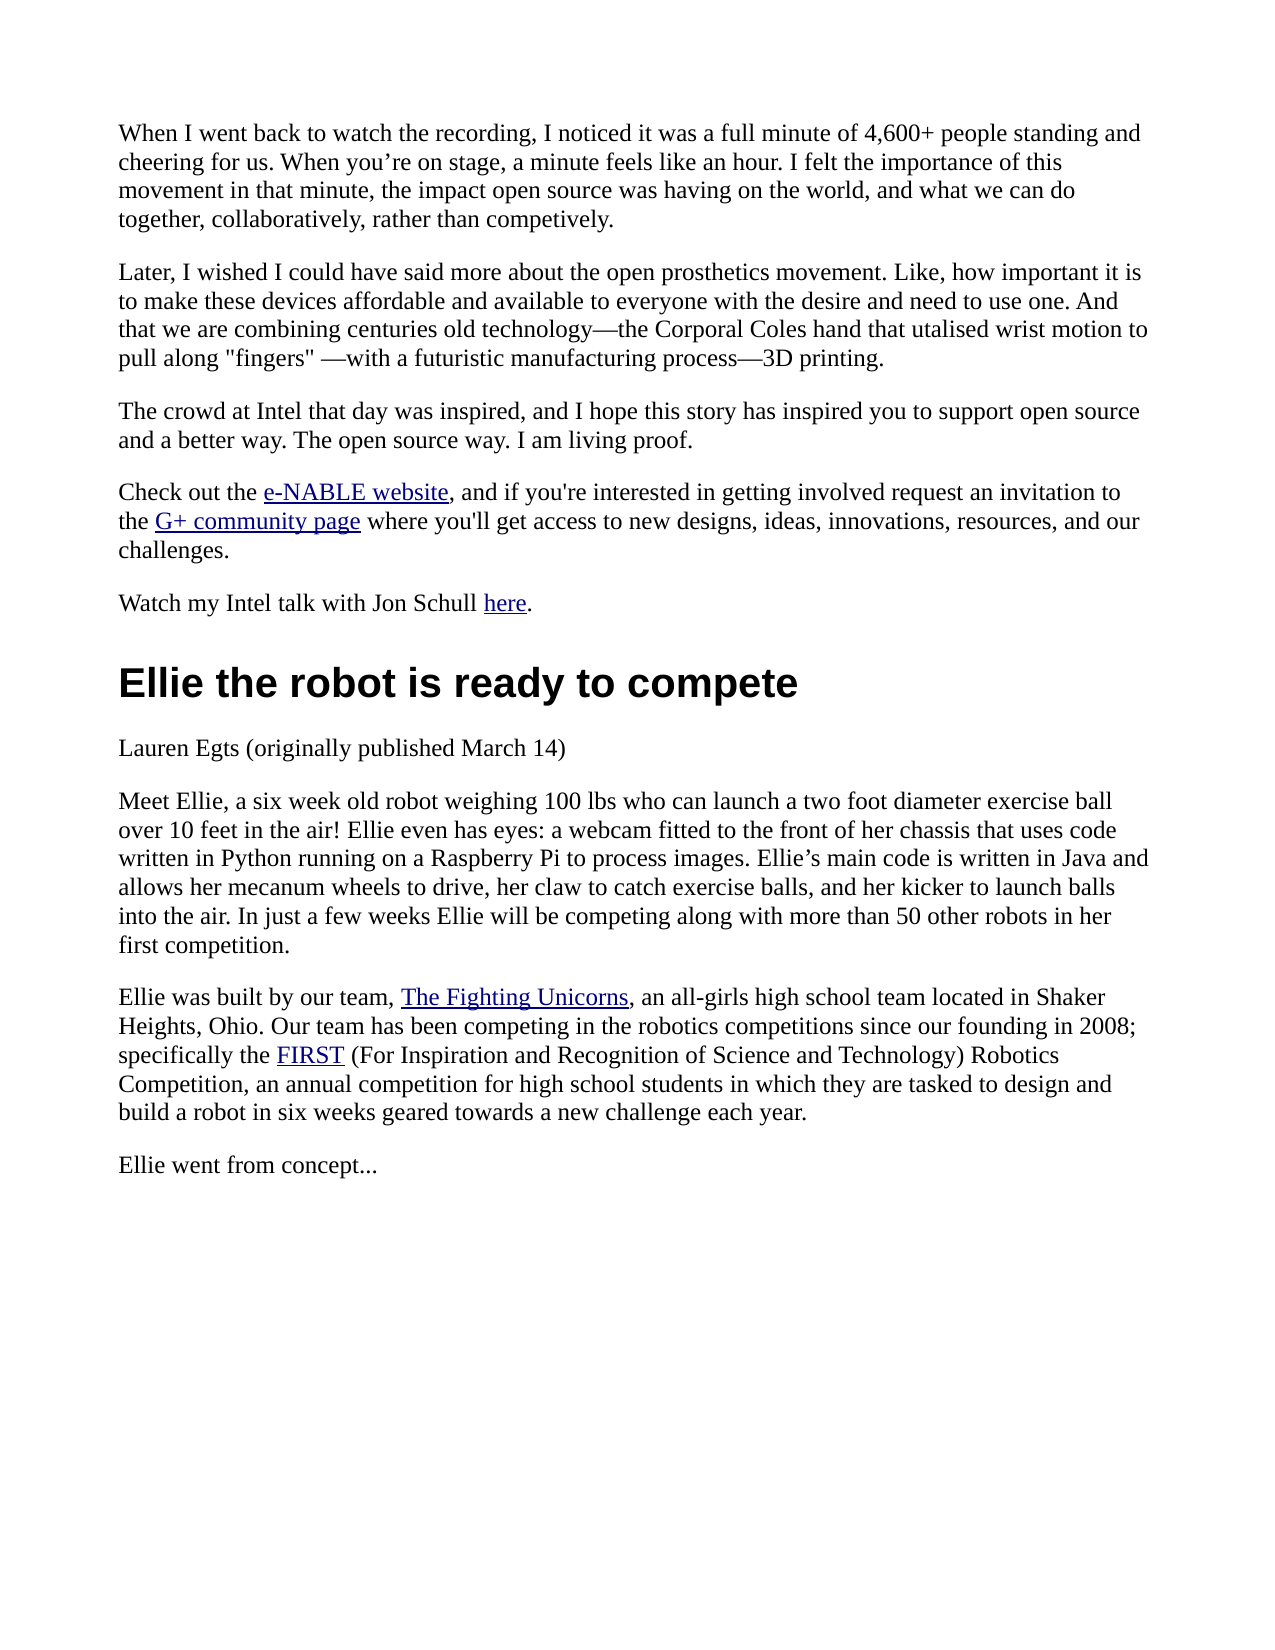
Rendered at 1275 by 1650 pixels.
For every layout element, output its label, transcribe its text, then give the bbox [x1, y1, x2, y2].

text When I went back to watch the recording, I noticed it was a full minute of 4,600+ people standing and cheering for us. When you’re on stage, a minute feels like an hour. I felt the importance of this movement in that minute, the impact open source was having on the world, and what we can do together, collaboratively, rather than competively. [118, 118, 1157, 233]
text Check out the e-NABLE website, and if you're interested in getting involved request an invitation to the G+ community page where you'll get access to new designs, ideas, innovations, resources, and our challenges. [118, 477, 1157, 564]
text Later, I wished I could have said more about the open prosthetics movement. Like, how important it is to make these devices affordable and available to everyone with the desire and need to use one. And that we are combining centuries old technology—the Corporal Coles hand that utalised wrist motion to pull along "fingers" —with a futuristic manufacturing process—3D printing. [118, 257, 1157, 372]
subtitle Ellie the robot is ready to compete [118, 658, 1157, 706]
text Ellie went from concept... [118, 1150, 1157, 1179]
text The crowd at Intel that day was inspired, and I hope this story has inspired you to support open source and a better way. The open source way. I am living proof. [118, 396, 1157, 453]
text Lauren Egts (originally published March 14) [118, 733, 1157, 762]
text Watch my Intel talk with Jon Schull here. [118, 588, 1157, 616]
text Ellie was built by our team, The Fighting Unicorns, an all-girls high school team located in Shaker Heights, Ohio. Our team has been competing in the robotics competitions since our founding in 2008; specifically the FIRST (For Inspiration and Recognition of Science and Technology) Robotics Competition, an annual competition for high school students in which they are tasked to design and build a robot in six weeks geared towards a new challenge each year. [118, 982, 1157, 1126]
text Meet Ellie, a six week old robot weighing 100 lbs who can launch a two foot diameter exercise ball over 10 feet in the air! Ellie even has eyes: a webcam fitted to the front of her chassis that uses code written in Python running on a Raspberry Pi to process images. Ellie’s main code is written in Java and allows her mecanum wheels to drive, her claw to catch exercise balls, and her kicker to launch balls into the air. In just a few weeks Ellie will be competing along with more than 50 other robots in her first competition. [118, 786, 1157, 958]
